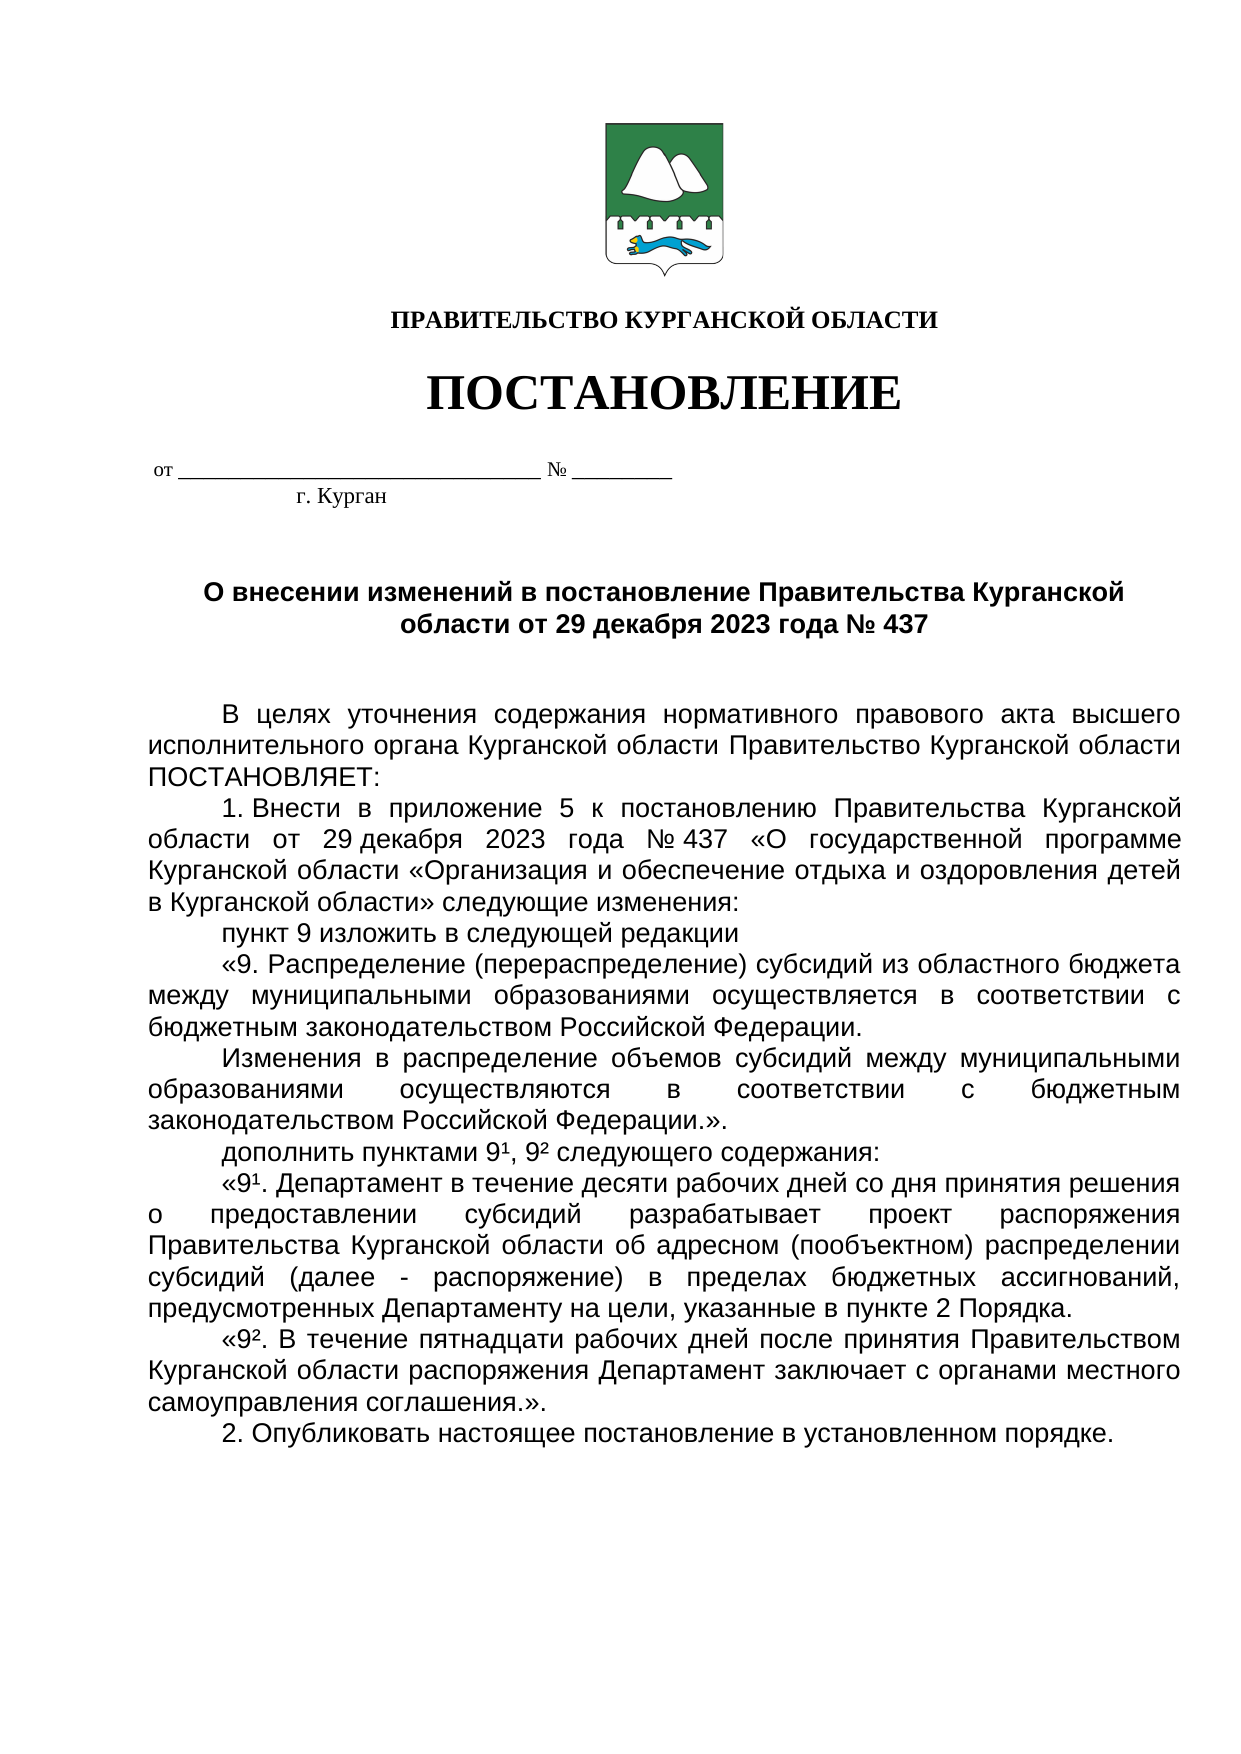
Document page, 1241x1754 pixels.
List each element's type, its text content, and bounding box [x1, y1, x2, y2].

table_cell О внесении изменений в постановление Правительства Курганской области от 29 декабря 2023 года № 437 [148, 514, 1181, 639]
text «9¹. Департамент в течение десяти рабочих дней со дня принятия решения о предоставлении субсидий разрабатывает проект распоряжения Правительства Курганской области об адресном (пообъектном) распределении субсидий (далее - распоряжение) в пределах бюджетных ассигнований, предусмотренных Департаменту на цели, указанные в пункте 2 Порядка. [148, 1167, 1181, 1323]
text «9. Распределение (перераспределение) субсидий из областного бюджета между муниципальными образованиями осуществляется в соответствии с бюджетным законодательством Российской Федерации. [148, 948, 1181, 1042]
text пункт 9 изложить в следующей редакции [148, 917, 1182, 948]
text «9². В течение пятнадцати рабочих дней после принятия Правительством Курганской области распоряжения Департамент заключает с органами местного самоуправления соглашения.». [148, 1323, 1181, 1417]
table_cell [148, 639, 1181, 698]
table_header ПРАВИТЕЛЬСТВО КУРГАНСКОЙ ОБЛАСТИ ПОСТАНОВЛЕНИЕ [148, 118, 1181, 426]
text Изменения в распределение объемов субсидий между муниципальными образованиями осуществляются в соответствии с бюджетным законодательством Российской Федерации.». [148, 1042, 1181, 1136]
text дополнить пунктами 9¹, 9² следующего содержания: [148, 1136, 1181, 1167]
picture [605, 123, 724, 277]
table_cell от _____________________________ № ________ г. Курган [148, 426, 1181, 514]
text 2. Опубликовать настоящее постановление в установленном порядке. [148, 1417, 1182, 1448]
text В целях уточнения содержания нормативного правового акта высшего исполнительного органа Курганской области Правительство Курганской области ПОСТАНОВЛЯЕТ: [148, 698, 1181, 792]
text 1. Внести в приложение 5 к постановлению Правительства Курганской области от 29 декабря 2023 года № 437 «О государственной программе Курганской области «Организация и обеспечение отдыха и оздоровления детей в Курганской области» следующие изменения: [148, 792, 1182, 917]
